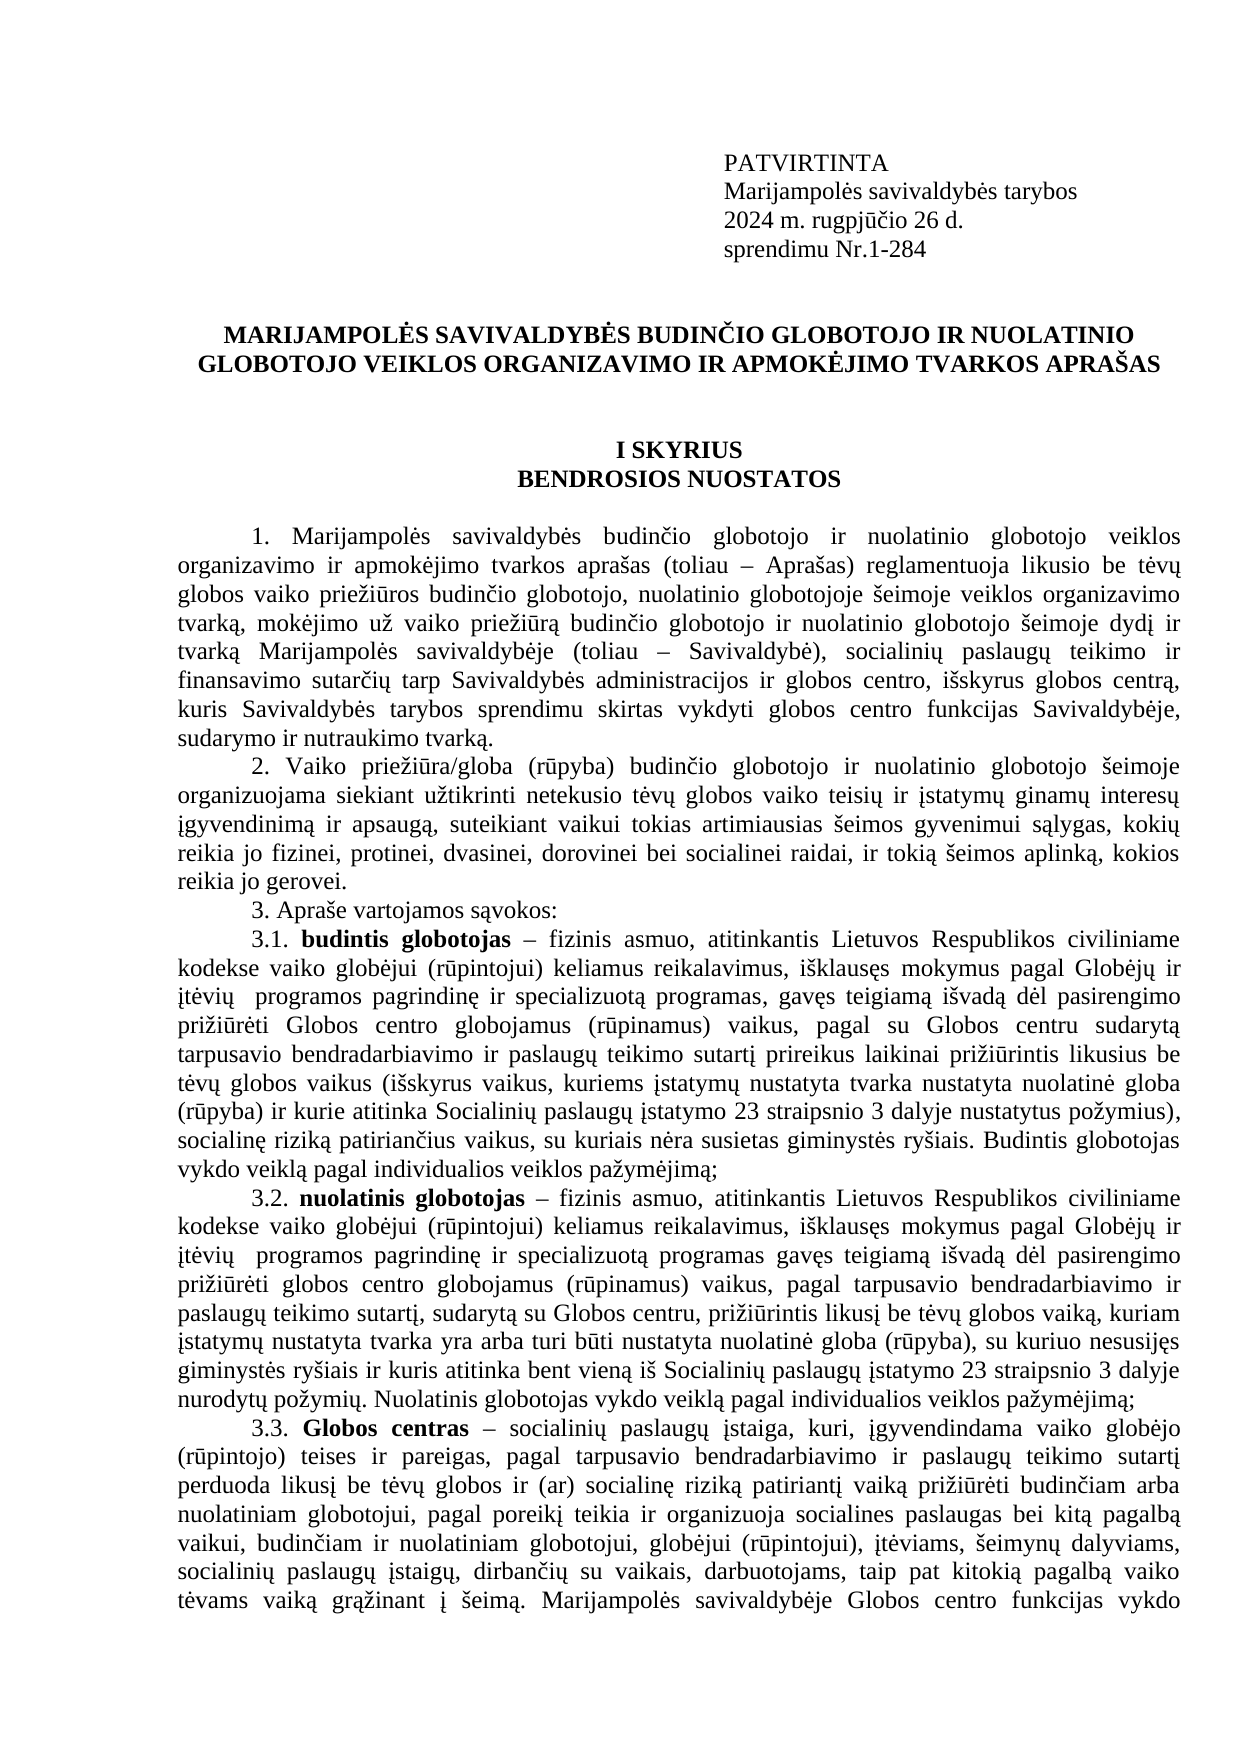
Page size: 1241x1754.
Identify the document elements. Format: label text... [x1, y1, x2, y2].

text MARIJAMPOLĖS SAVIVALDYBĖS BUDINČIO GLOBOTOJO IR NUOLATINIO GLOBOTOJO VEIKLOS ORGANIZAVIMO IR APMOKĖJIMO TVARKOS APRAŠAS [177, 320, 1181, 378]
text 3. Apraše vartojamos sąvokos: [177, 895, 1181, 924]
text BENDROSIOS NUOSTATOS [177, 464, 1181, 493]
text I SKYRIUS [177, 435, 1181, 464]
text 3.1. budintis globotojas – fizinis asmuo, atitinkantis Lietuvos Respublikos civiliniame kodekse vaiko globėjui (rūpintojui) keliamus reikalavimus, išklausęs mokymus pagal Globėjų ir įtėvių programos pagrindinę ir specializuotą programas, gavęs teigiamą išvadą dėl pasirengimo prižiūrėti Globos centro globojamus (rūpinamus) vaikus, pagal su Globos centru sudarytą tarpusavio bendradarbiavimo ir paslaugų teikimo sutartį prireikus laikinai prižiūrintis likusius be tėvų globos vaikus (išskyrus vaikus, kuriems įstatymų nustatyta tvarka nustatyta nuolatinė globa (rūpyba) ir kurie atitinka Socialinių paslaugų įstatymo 23 straipsnio 3 dalyje nustatytus požymius), socialinę riziką patiriančius vaikus, su kuriais nėra susietas giminystės ryšiais. Budintis globotojas vykdo veiklą pagal individualios veiklos pažymėjimą; [177, 924, 1181, 1183]
text 3.3. Globos centras – socialinių paslaugų įstaiga, kuri, įgyvendindama vaiko globėjo (rūpintojo) teises ir pareigas, pagal tarpusavio bendradarbiavimo ir paslaugų teikimo sutartį perduoda likusį be tėvų globos ir (ar) socialinę riziką patiriantį vaiką prižiūrėti budinčiam arba nuolatiniam globotojui, pagal poreikį teikia ir organizuoja socialines paslaugas bei kitą pagalbą vaikui, budinčiam ir nuolatiniam globotojui, globėjui (rūpintojui), įtėviams, šeimynų dalyviams, socialinių paslaugų įstaigų, dirbančių su vaikais, darbuotojams, taip pat kitokią pagalbą vaiko tėvams vaiką grąžinant į šeimą. Marijampolės savivaldybėje Globos centro funkcijas vykdo [177, 1413, 1181, 1614]
text 3.2. nuolatinis globotojas – fizinis asmuo, atitinkantis Lietuvos Respublikos civiliniame kodekse vaiko globėjui (rūpintojui) keliamus reikalavimus, išklausęs mokymus pagal Globėjų ir įtėvių programos pagrindinę ir specializuotą programas gavęs teigiamą išvadą dėl pasirengimo prižiūrėti globos centro globojamus (rūpinamus) vaikus, pagal tarpusavio bendradarbiavimo ir paslaugų teikimo sutartį, sudarytą su Globos centru, prižiūrintis likusį be tėvų globos vaiką, kuriam įstatymų nustatyta tvarka yra arba turi būti nustatyta nuolatinė globa (rūpyba), su kuriuo nesusijęs giminystės ryšiais ir kuris atitinka bent vieną iš Socialinių paslaugų įstatymo 23 straipsnio 3 dalyje nurodytų požymių. Nuolatinis globotojas vykdo veiklą pagal individualios veiklos pažymėjimą; [177, 1183, 1181, 1413]
text 1. Marijampolės savivaldybės budinčio globotojo ir nuolatinio globotojo veiklos organizavimo ir apmokėjimo tvarkos aprašas (toliau – Aprašas) reglamentuoja likusio be tėvų globos vaiko priežiūros budinčio globotojo, nuolatinio globotojoje šeimoje veiklos organizavimo tvarką, mokėjimo už vaiko priežiūrą budinčio globotojo ir nuolatinio globotojo šeimoje dydį ir tvarką Marijampolės savivaldybėje (toliau – Savivaldybė), socialinių paslaugų teikimo ir finansavimo sutarčių tarp Savivaldybės administracijos ir globos centro, išskyrus globos centrą, kuris Savivaldybės tarybos sprendimu skirtas vykdyti globos centro funkcijas Savivaldybėje, sudarymo ir nutraukimo tvarką. [177, 521, 1181, 751]
text 2. Vaiko priežiūra/globa (rūpyba) budinčio globotojo ir nuolatinio globotojo šeimoje organizuojama siekiant užtikrinti netekusio tėvų globos vaiko teisių ir įstatymų ginamų interesų įgyvendinimą ir apsaugą, suteikiant vaikui tokias artimiausias šeimos gyvenimui sąlygas, kokių reikia jo fizinei, protinei, dvasinei, dorovinei bei socialinei raidai, ir tokią šeimos aplinką, kokios reikia jo gerovei. [177, 751, 1181, 895]
text PATVIRTINTA [723, 148, 1181, 176]
text Marijampolės savivaldybės tarybos [723, 176, 1181, 205]
text sprendimu Nr.1-284 [723, 234, 1181, 263]
text 2024 m. rugpjūčio 26 d. [723, 205, 1181, 234]
